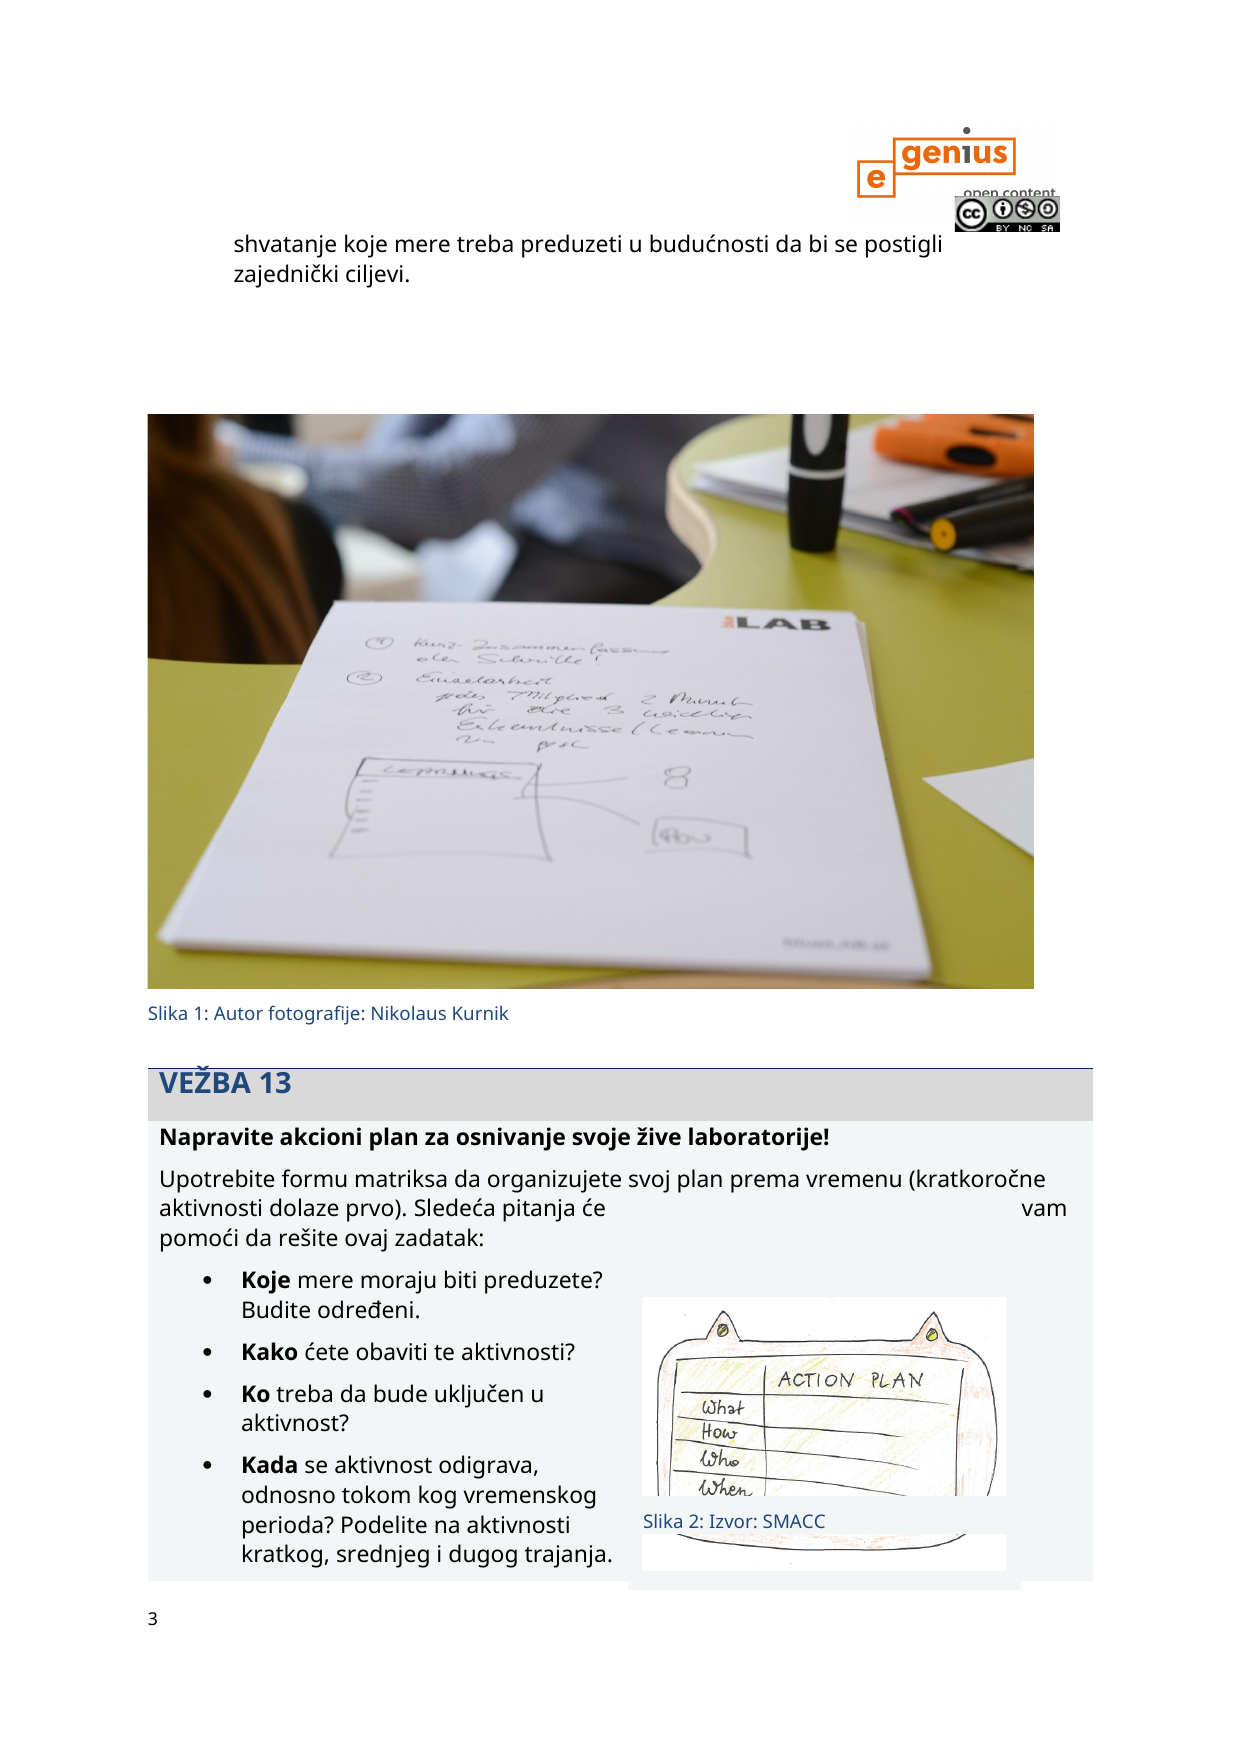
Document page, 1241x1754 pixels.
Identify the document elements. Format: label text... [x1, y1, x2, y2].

text shvatanje koje mere treba preduzeti u budućnosti da bi se postigli zajednički ciljevi. [233, 179, 1093, 288]
table_header VEŽBA 13 [148, 1069, 1093, 1121]
text Slika 1: Autor fotografije: Nikolaus Kurnik [148, 1001, 1093, 1026]
table_cell Napravite akcioni plan za osnivanje svoje žive laboratorije! Upotrebite formu matriksa da organizujete svoj plan prema vremenu (kratkoročne aktivnosti dolaze prvo). Sledeća pitanja će vam pomoći da rešite ovaj zadatak: Koje mere moraju biti preduzete? Budite određeni. Kako ćete obaviti te aktivnosti? Ko treba da bude uključen u aktivnost? Kada se aktivnost odigrava, odnosno tokom kog vremenskog perioda? Podelite na aktivnosti kratkog, srednjeg i dugog trajanja. Gde se aktivnost odigrava? Koji resursi su potrebni za aktivnsot? Materijali: Flip- papir, flomasteri [148, 1121, 1093, 1590]
